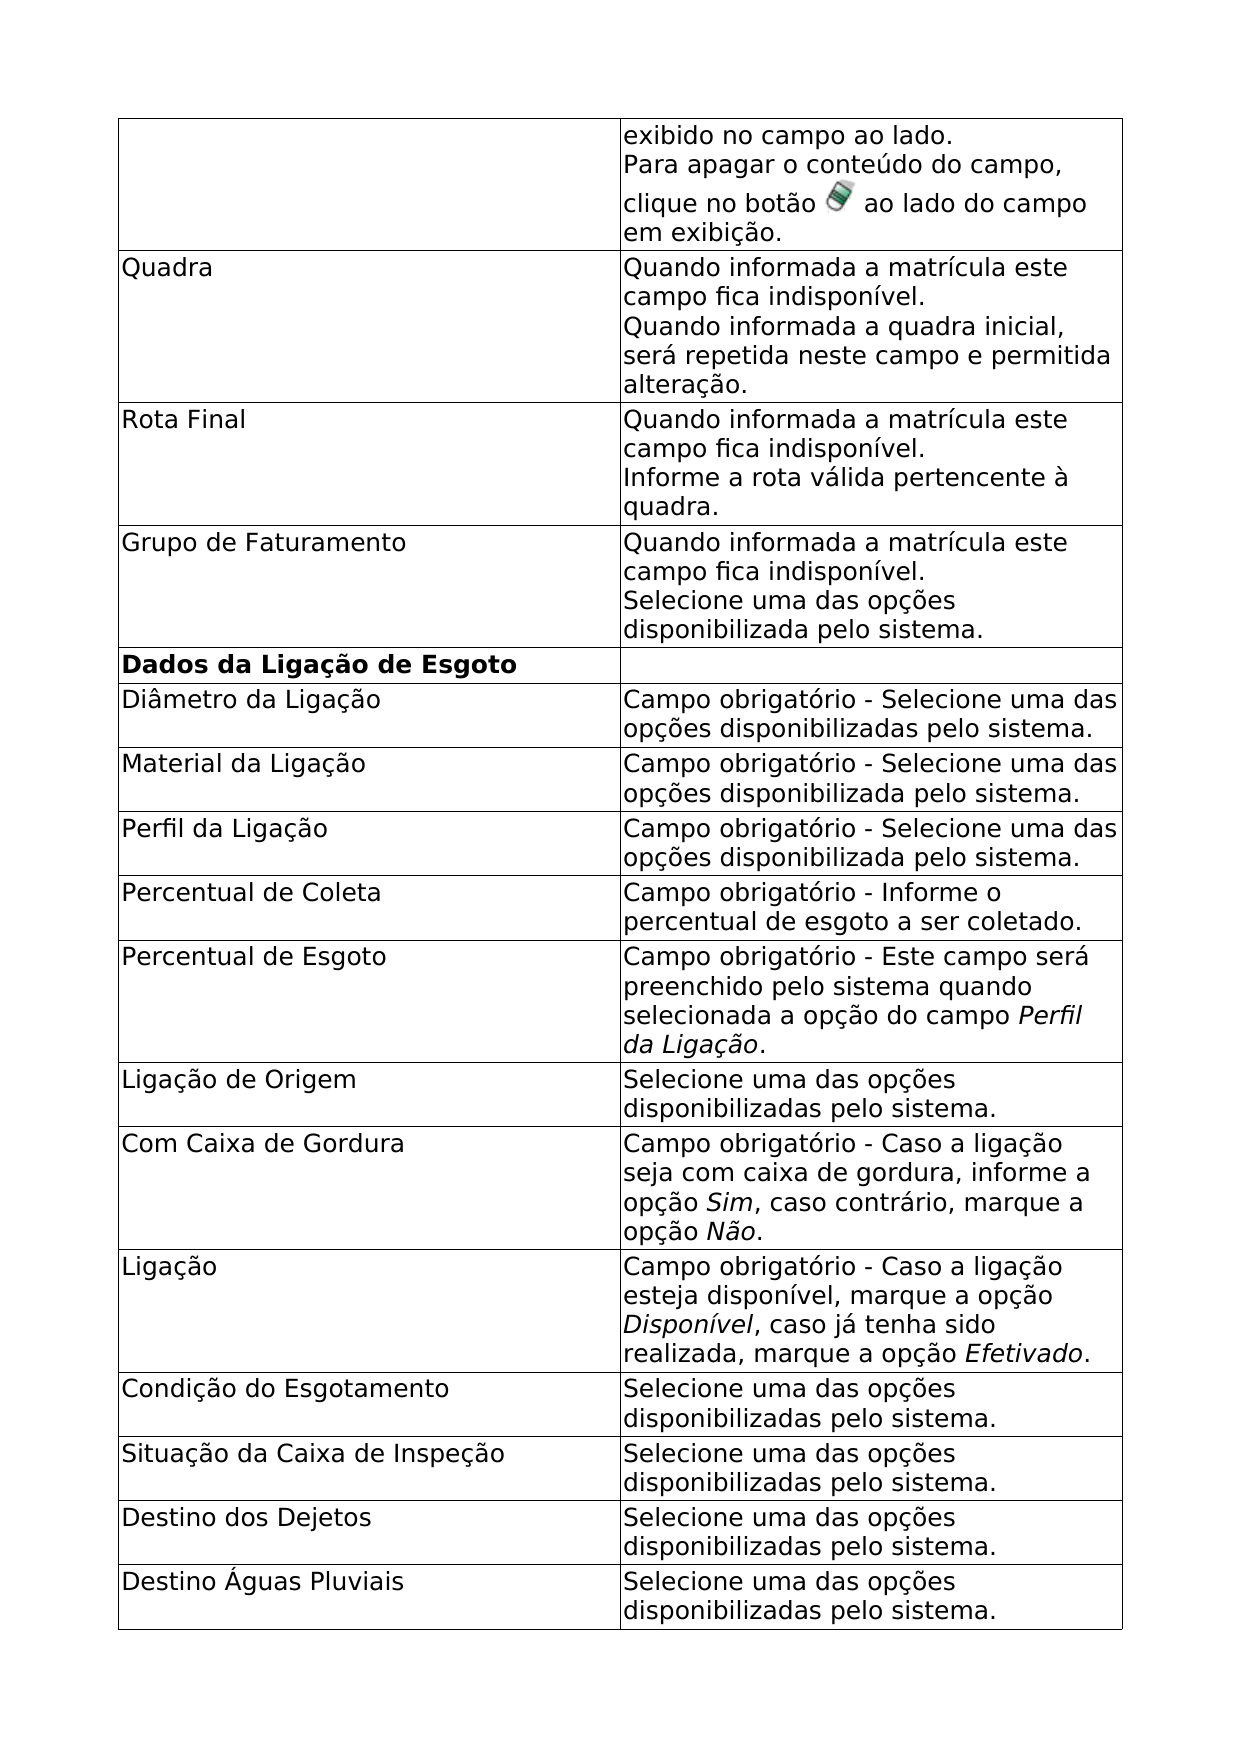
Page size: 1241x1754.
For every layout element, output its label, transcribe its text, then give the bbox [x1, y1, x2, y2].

table_cell Situação da Caixa de Inspeção [119, 1437, 620, 1500]
table_cell Campo obrigatório - Este campo será preenchido pelo sistema quando selecionada a opção do campo Perfil da Ligação. [621, 941, 1122, 1062]
table_cell Quadra [119, 251, 620, 402]
table_cell Dados da Ligação de Esgoto [119, 648, 620, 682]
table_cell [621, 648, 1122, 682]
table_cell Percentual de Esgoto [119, 941, 620, 1062]
table_cell Campo obrigatório - Caso a ligação esteja disponível, marque a opção Disponível, caso já tenha sido realizada, marque a opção Efetivado. [621, 1250, 1122, 1372]
table_cell Condição do Esgotamento [119, 1373, 620, 1436]
table_cell Campo obrigatório - Selecione uma das opções disponibilizada pelo sistema. [621, 748, 1122, 811]
table_cell Rota Final [119, 403, 620, 525]
table_cell Selecione uma das opções disponibilizadas pelo sistema. [621, 1373, 1122, 1436]
table_cell exibido no campo ao lado. Para apagar o conteúdo do campo, clique no botão ao lado do campo em exibição. [621, 119, 1122, 250]
table_cell Selecione uma das opções disponibilizadas pelo sistema. [621, 1501, 1122, 1564]
table_cell [119, 119, 620, 250]
table_cell Ligação [119, 1250, 620, 1372]
table_cell Ligação de Origem [119, 1063, 620, 1126]
table_cell Material da Ligação [119, 748, 620, 811]
table_cell Selecione uma das opções disponibilizadas pelo sistema. [621, 1063, 1122, 1126]
table_cell Selecione uma das opções disponibilizadas pelo sistema. [621, 1437, 1122, 1500]
table_cell Quando informada a matrícula este campo fica indisponível. Selecione uma das opções disponibilizada pelo sistema. [621, 526, 1122, 647]
table_cell Grupo de Faturamento [119, 526, 620, 647]
table_cell Campo obrigatório - Selecione uma das opções disponibilizadas pelo sistema. [621, 684, 1122, 747]
table_cell Destino Águas Pluviais [119, 1565, 620, 1629]
picture [824, 179, 856, 213]
table_cell Selecione uma das opções disponibilizadas pelo sistema. [621, 1565, 1122, 1629]
table_cell Campo obrigatório - Selecione uma das opções disponibilizada pelo sistema. [621, 812, 1122, 875]
table_cell Destino dos Dejetos [119, 1501, 620, 1564]
table_cell Quando informada a matrícula este campo fica indisponível. Informe a rota válida pertencente à quadra. [621, 403, 1122, 525]
table_cell Diâmetro da Ligação [119, 684, 620, 747]
table_cell Com Caixa de Gordura [119, 1127, 620, 1249]
table_cell Campo obrigatório - Informe o percentual de esgoto a ser coletado. [621, 876, 1122, 939]
table_cell Campo obrigatório - Caso a ligação seja com caixa de gordura, informe a opção Sim, caso contrário, marque a opção Não. [621, 1127, 1122, 1249]
table_cell Quando informada a matrícula este campo fica indisponível. Quando informada a quadra inicial, será repetida neste campo e permitida alteração. [621, 251, 1122, 402]
table_cell Perfil da Ligação [119, 812, 620, 875]
table_cell Percentual de Coleta [119, 876, 620, 939]
